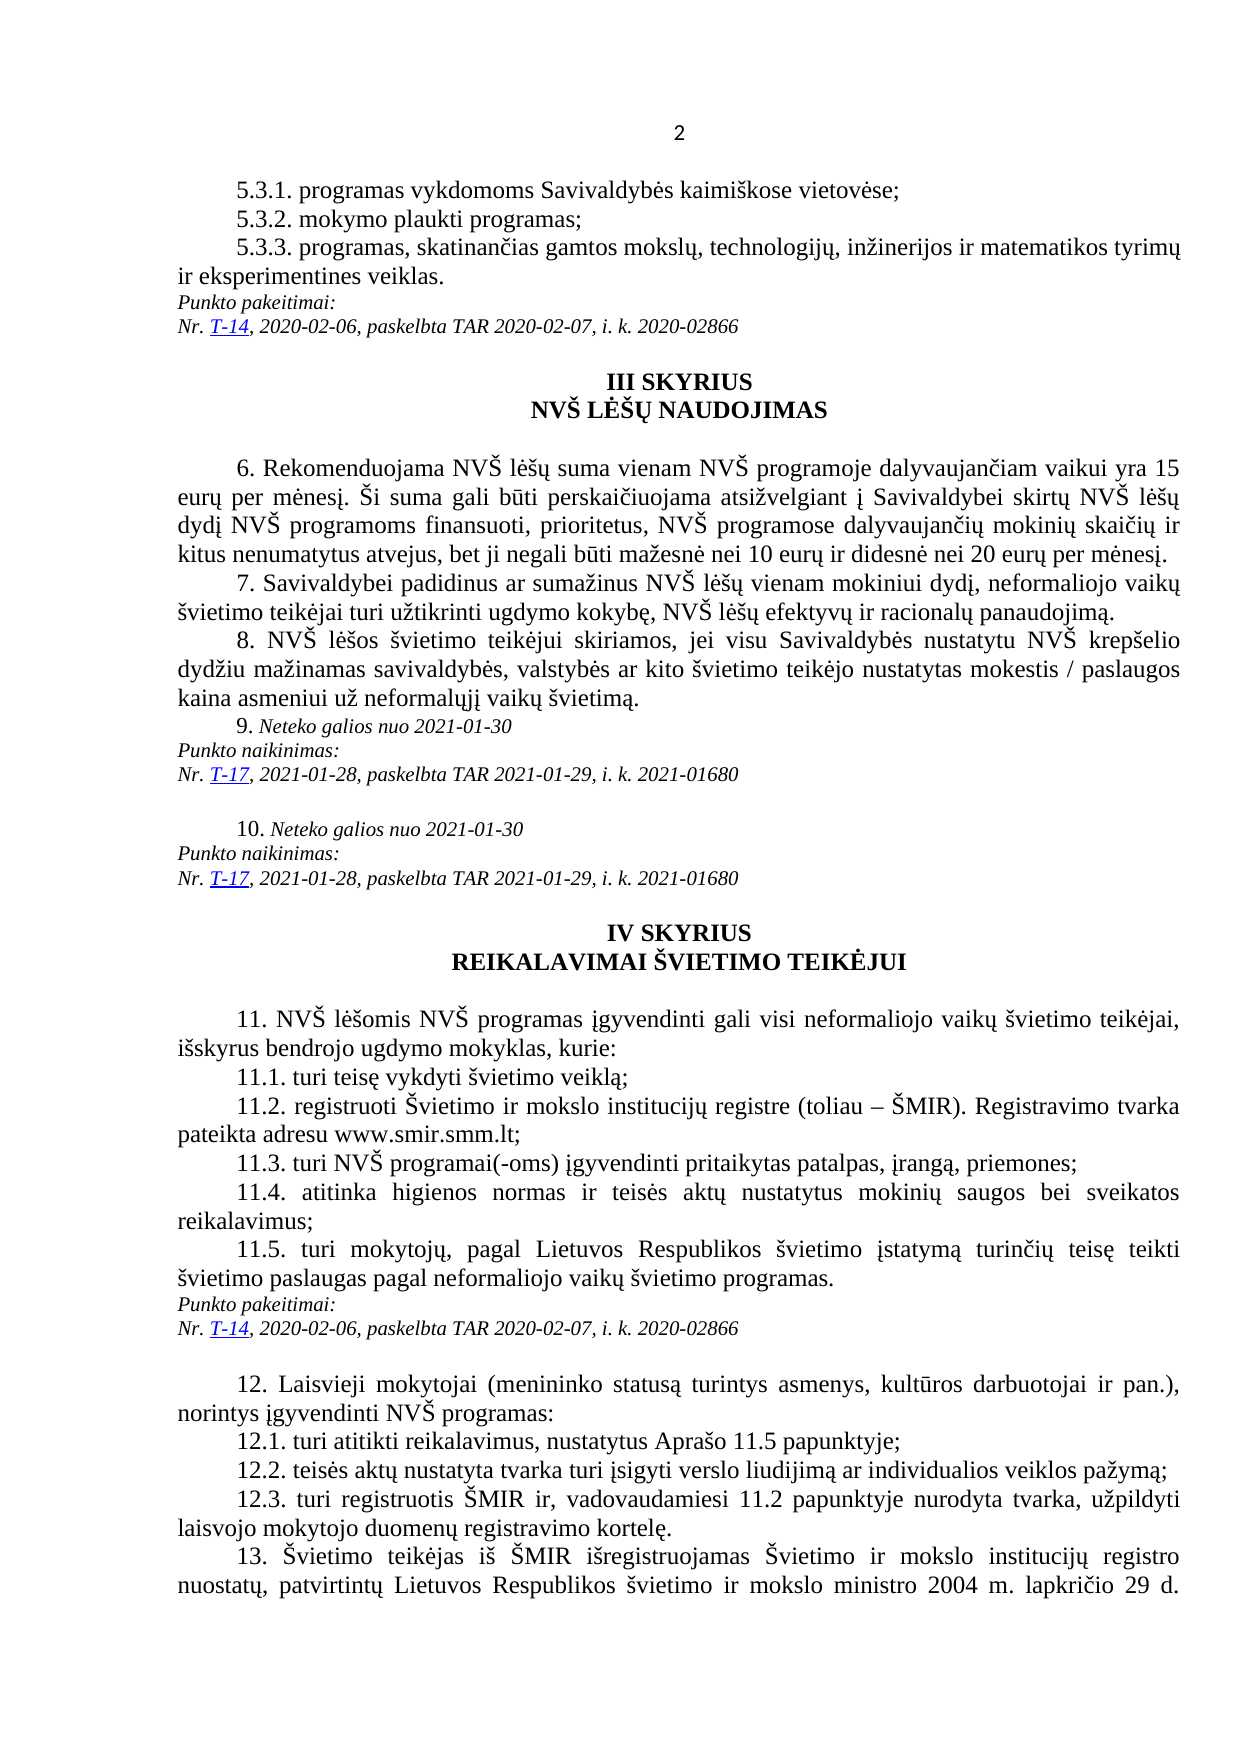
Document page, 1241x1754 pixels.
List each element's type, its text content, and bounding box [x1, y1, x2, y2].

text 8. NVŠ lėšos švietimo teikėjui skiriamos, jei visu Savivaldybės nustatytu NVŠ krepšelio dydžiu mažinamas savivaldybės, valstybės ar kito švietimo teikėjo nustatytas mokestis / paslaugos kaina asmeniui už neformalųjį vaikų švietimą. [177, 626, 1181, 712]
text Nr. T-17, 2021-01-28, paskelbta TAR 2021-01-29, i. k. 2021-01680 [177, 762, 1181, 786]
text 9. Neteko galios nuo 2021-01-30 [177, 712, 1181, 738]
text NVŠ LĖŠŲ NAUDOJIMAS [177, 396, 1181, 424]
text 12. Laisvieji mokytojai (menininko statusą turintys asmenys, kultūros darbuotojai ir pan.), norintys įgyvendinti NVŠ programas: [177, 1369, 1181, 1426]
text 13. Švietimo teikėjas iš ŠMIR išregistruojamas Švietimo ir mokslo institucijų registro nuostatų, patvirtintų Lietuvos Respublikos švietimo ir mokslo ministro 2004 m. lapkričio 29 d. [177, 1541, 1181, 1599]
text Punkto naikinimas: [177, 738, 1181, 762]
text 11.4. atitinka higienos normas ir teisės aktų nustatytus mokinių saugos bei sveikatos reikalavimus; [177, 1177, 1181, 1234]
text 12.3. turi registruotis ŠMIR ir, vadovaudamiesi 11.2 papunktyje nurodyta tvarka, užpildyti laisvojo mokytojo duomenų registravimo kortelę. [177, 1484, 1181, 1541]
text Punkto pakeitimai: [177, 1292, 1181, 1316]
text 5.3.1. programas vykdomoms Savivaldybės kaimiškose vietovėse; [177, 175, 1181, 204]
text IV SKYRIUS [177, 918, 1181, 947]
text 11.2. registruoti Švietimo ir mokslo institucijų registre (toliau – ŠMIR). Registravimo tvarka pateikta adresu www.smir.smm.lt; [177, 1091, 1181, 1148]
text REIKALAVIMAI ŠVIETIMO TEIKĖJUI [177, 947, 1181, 976]
text Punkto naikinimas: [177, 841, 1181, 865]
text 11.3. turi NVŠ programai(-oms) įgyvendinti pritaikytas patalpas, įrangą, priemones; [177, 1148, 1181, 1177]
text 12.1. turi atitikti reikalavimus, nustatytus Aprašo 11.5 papunktyje; [177, 1426, 1181, 1455]
text 12.2. teisės aktų nustatyta tvarka turi įsigyti verslo liudijimą ar individualios veiklos pažymą; [177, 1455, 1181, 1484]
text 5.3.2. mokymo plaukti programas; [177, 204, 1181, 232]
text 6. Rekomenduojama NVŠ lėšų suma vienam NVŠ programoje dalyvaujančiam vaikui yra 15 eurų per mėnesį. Ši suma gali būti perskaičiuojama atsižvelgiant į Savivaldybei skirtų NVŠ lėšų dydį NVŠ programoms finansuoti, prioritetus, NVŠ programose dalyvaujančių mokinių skaičių ir kitus nenumatytus atvejus, bet ji negali būti mažesnė nei 10 eurų ir didesnė nei 20 eurų per mėnesį. [177, 453, 1181, 568]
text Nr. T-14, 2020-02-06, paskelbta TAR 2020-02-07, i. k. 2020-02866 [177, 314, 1181, 338]
text Nr. T-17, 2021-01-28, paskelbta TAR 2021-01-29, i. k. 2021-01680 [177, 865, 1181, 889]
text Punkto pakeitimai: [177, 290, 1181, 314]
text 11.1. turi teisę vykdyti švietimo veiklą; [177, 1062, 1181, 1091]
text 11. NVŠ lėšomis NVŠ programas įgyvendinti gali visi neformaliojo vaikų švietimo teikėjai, išskyrus bendrojo ugdymo mokyklas, kurie: [177, 1004, 1181, 1062]
text 10. Neteko galios nuo 2021-01-30 [177, 815, 1181, 841]
text 5.3.3. programas, skatinančias gamtos mokslų, technologijų, inžinerijos ir matematikos tyrimų ir eksperimentines veiklas. [177, 232, 1181, 290]
text III SKYRIUS [177, 367, 1181, 396]
text Nr. T-14, 2020-02-06, paskelbta TAR 2020-02-07, i. k. 2020-02866 [177, 1316, 1181, 1340]
text 7. Savivaldybei padidinus ar sumažinus NVŠ lėšų vienam mokiniui dydį, neformaliojo vaikų švietimo teikėjai turi užtikrinti ugdymo kokybę, NVŠ lėšų efektyvų ir racionalų panaudojimą. [177, 568, 1181, 626]
text 11.5. turi mokytojų, pagal Lietuvos Respublikos švietimo įstatymą turinčių teisę teikti švietimo paslaugas pagal neformaliojo vaikų švietimo programas. [177, 1234, 1181, 1292]
